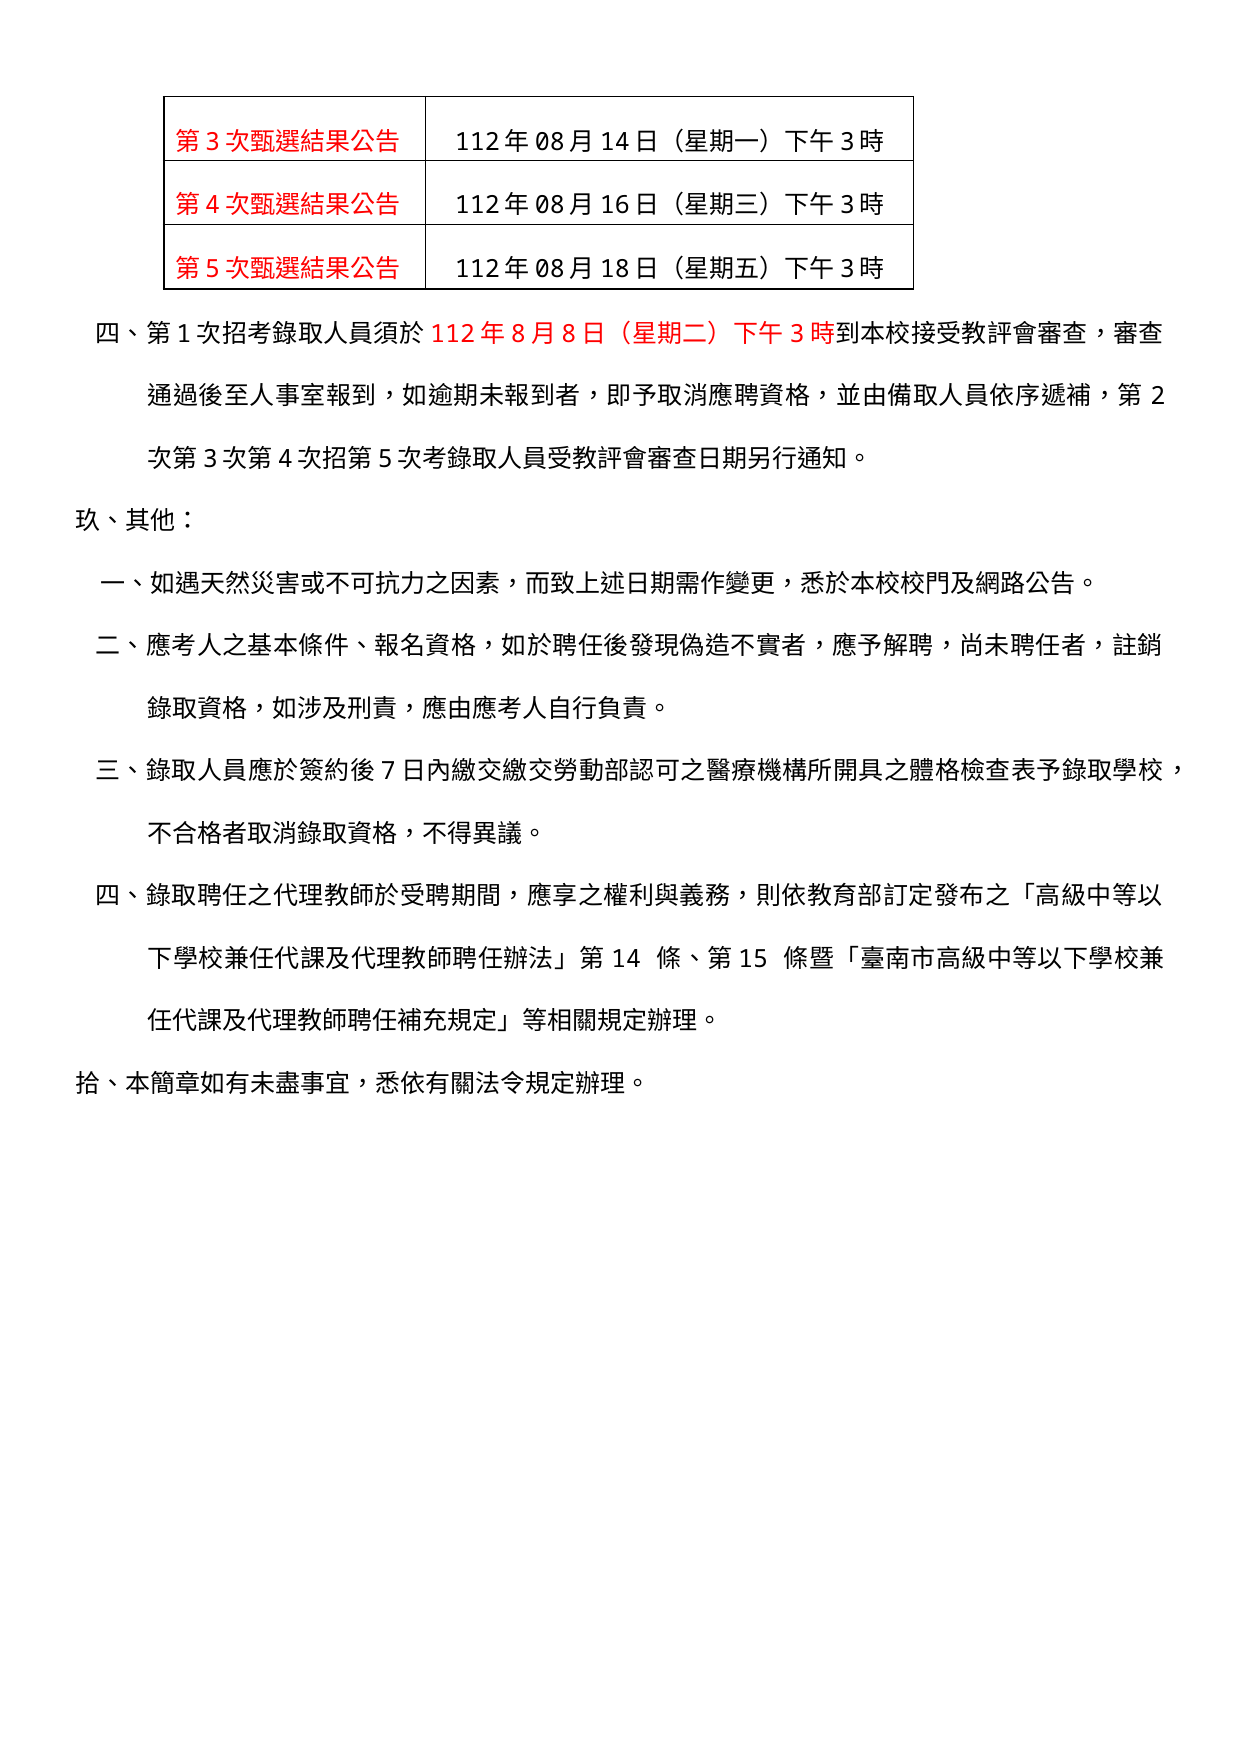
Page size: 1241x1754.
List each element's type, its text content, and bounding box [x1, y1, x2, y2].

table_cell 112年08月14日（星期一）下午3時 [426, 97, 913, 160]
text 二、應考人之基本條件、報名資格，如於聘任後發現偽造不實者，應予解聘，尚未聘任者，註銷錄取資格，如涉及刑責，應由應考人自行負責。 [95, 602, 1165, 727]
table_cell 第4次甄選結果公告 [165, 161, 425, 224]
text 一、如遇天然災害或不可抗力之因素，而致上述日期需作變更，悉於本校校門及網路公告。 [75, 539, 1165, 602]
table_cell 第3次甄選結果公告 [165, 97, 425, 160]
text 四、錄取聘任之代理教師於受聘期間，應享之權利與義務，則依教育部訂定發布之「高級中等以下學校兼任代課及代理教師聘任辦法」第14 條、第15 條暨「臺南市高級中等以下學校兼任代課及代理教師聘任補充規定」等相關規定辦理。 [95, 852, 1165, 1039]
text 四、第1次招考錄取人員須於112年8月8日（星期二）下午3時到本校接受教評會審查，審查通過後至人事室報到，如逾期未報到者，即予取消應聘資格，並由備取人員依序遞補，第2次第3次第4次招第5次考錄取人員受教評會審查日期另行通知。 [95, 289, 1165, 477]
table_cell 112年08月16日（星期三）下午3時 [426, 161, 913, 224]
text 三、錄取人員應於簽約後7日內繳交繳交勞動部認可之醫療機構所開具之體格檢查表予錄取學校，不合格者取消錄取資格，不得異議。 [95, 727, 1165, 852]
text 玖、其他： [75, 477, 1165, 539]
text 拾、本簡章如有未盡事宜，悉依有關法令規定辦理。 [75, 1039, 1165, 1102]
table_cell 112年08月18日（星期五）下午3時 [426, 225, 913, 287]
table_cell 第5次甄選結果公告 [165, 225, 425, 287]
